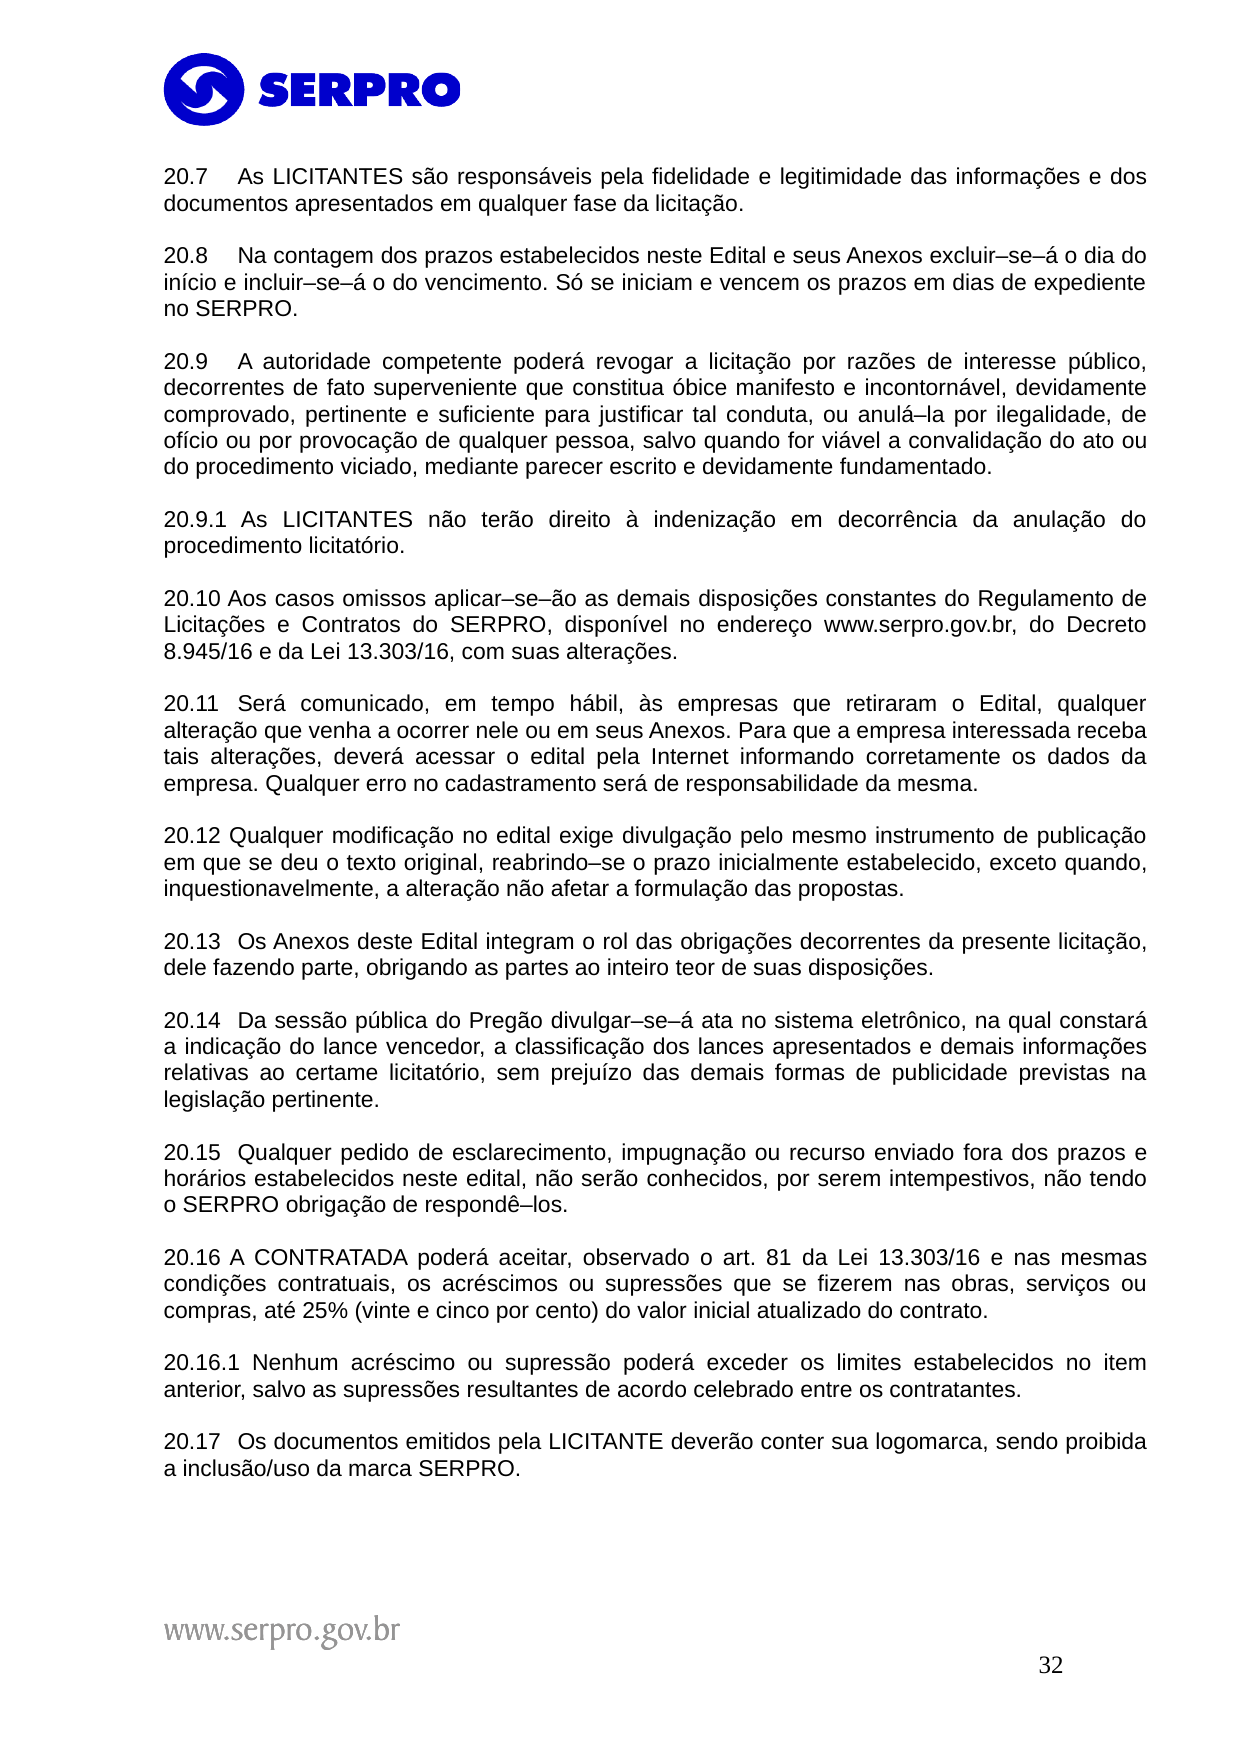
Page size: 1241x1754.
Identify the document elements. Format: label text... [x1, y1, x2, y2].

text 20.16 A CONTRATADA poderá aceitar, observado o art. 81 da Lei 13.303/16 e nas mesmas condições contratuais, os acréscimos ou supressões que se fizerem nas obras, serviços ou compras, até 25% (vinte e cinco por cento) do valor inicial atualizado do contrato. [163, 1244, 1148, 1323]
text 20.7 As LICITANTES são responsáveis pela fidelidade e legitimidade das informações e dos documentos apresentados em qualquer fase da licitação. [163, 163, 1148, 216]
text 20.9.1 As LICITANTES não terão direito à indenização em decorrência da anulação do procedimento licitatório. [163, 506, 1148, 559]
text 20.14 Da sessão pública do Pregão divulgar–se–á ata no sistema eletrônico, na qual constará a indicação do lance vencedor, a classificação dos lances apresentados e demais informações relativas ao certame licitatório, sem prejuízo das demais formas de publicidade previstas na legislação pertinente. [163, 1007, 1148, 1112]
text 20.12 Qualquer modificação no edital exige divulgação pelo mesmo instrumento de publicação em que se deu o texto original, reabrindo–se o prazo inicialmente estabelecido, exceto quando, inquestionavelmente, a alteração não afetar a formulação das propostas. [163, 822, 1148, 901]
text 20.17 Os documentos emitidos pela LICITANTE deverão conter sua logomarca, sendo proibida a inclusão/uso da marca SERPRO. [163, 1428, 1148, 1481]
picture [163, 53, 461, 126]
text 20.15 Qualquer pedido de esclarecimento, impugnação ou recurso enviado fora dos prazos e horários estabelecidos neste edital, não serão conhecidos, por serem intempestivos, não tendo o SERPRO obrigação de respondê–los. [163, 1138, 1148, 1217]
text 20.10 Aos casos omissos aplicar–se–ão as demais disposições constantes do Regulamento de Licitações e Contratos do SERPRO, disponível no endereço www.serpro.gov.br, do Decreto 8.945/16 e da Lei 13.303/16, com suas alterações. [163, 585, 1148, 664]
text 20.13 Os Anexos deste Edital integram o rol das obrigações decorrentes da presente licitação, dele fazendo parte, obrigando as partes ao inteiro teor de suas disposições. [163, 928, 1148, 980]
picture [167, 1615, 397, 1650]
text 20.8 Na contagem dos prazos estabelecidos neste Edital e seus Anexos excluir–se–á o dia do início e incluir–se–á o do vencimento. Só se iniciam e vencem os prazos em dias de expediente no SERPRO. [163, 242, 1148, 321]
text 20.11 Será comunicado, em tempo hábil, às empresas que retiraram o Edital, qualquer alteração que venha a ocorrer nele ou em seus Anexos. Para que a empresa interessada receba tais alterações, deverá acessar o edital pela Internet informando corretamente os dados da empresa. Qualquer erro no cadastramento será de responsabilidade da mesma. [163, 690, 1148, 796]
text 20.16.1 Nenhum acréscimo ou supressão poderá exceder os limites estabelecidos no item anterior, salvo as supressões resultantes de acordo celebrado entre os contratantes. [163, 1349, 1148, 1402]
text 20.9 A autoridade competente poderá revogar a licitação por razões de interesse público, decorrentes de fato superveniente que constitua óbice manifesto e incontornável, devidamente comprovado, pertinente e suficiente para justificar tal conduta, ou anulá–la por ilegalidade, de ofício ou por provocação de qualquer pessoa, salvo quando for viável a convalidação do ato ou do procedimento viciado, mediante parecer escrito e devidamente fundamentado. [163, 348, 1148, 479]
